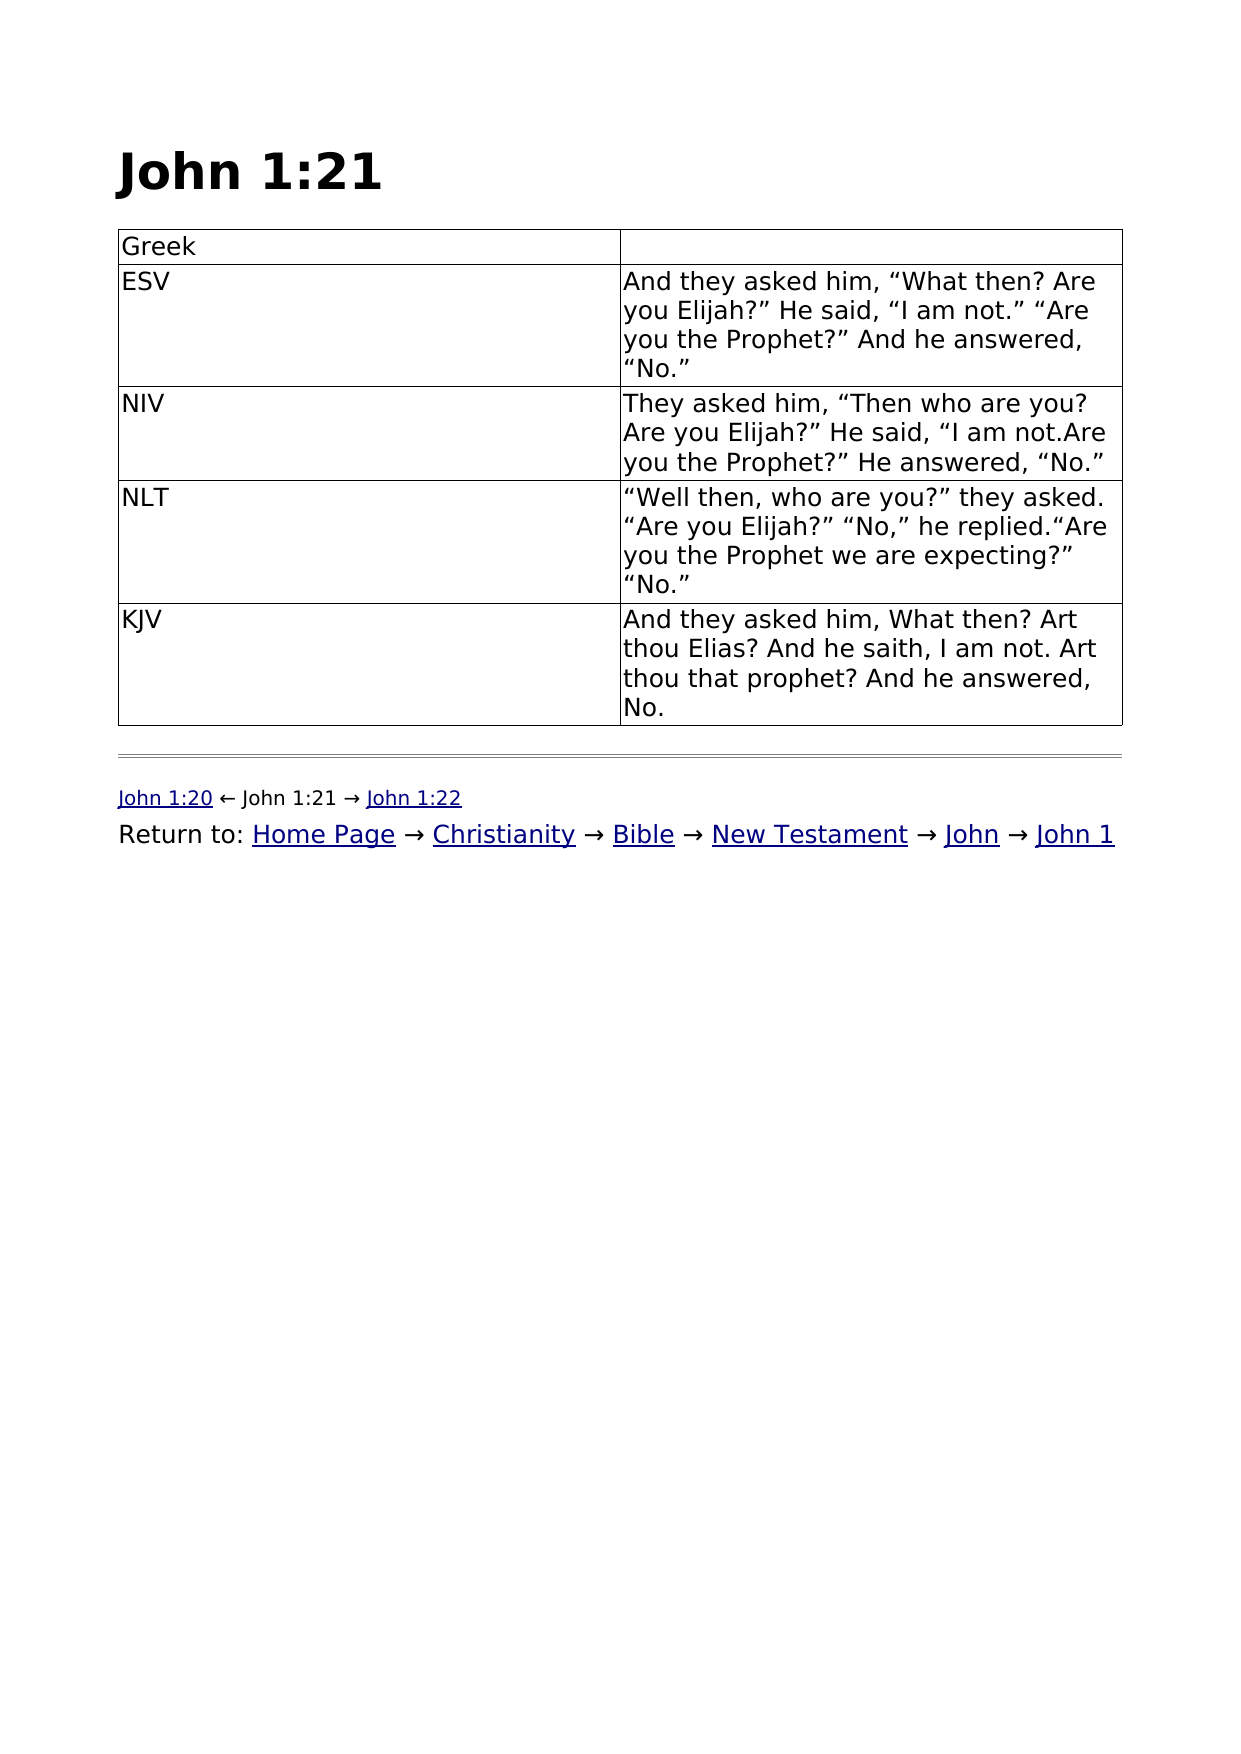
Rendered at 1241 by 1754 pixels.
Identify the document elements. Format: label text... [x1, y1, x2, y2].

table_cell ESV [119, 265, 620, 386]
table_cell NIV [119, 387, 620, 480]
table_cell NLT [119, 481, 620, 602]
text Return to: Home Page → Christianity → Bible → New Testament → John → John 1 [118, 820, 1122, 849]
table_header Greek [119, 230, 620, 264]
table_cell And they asked him, What then? Art thou Elias? And he saith, I am not. Art thou that prophet? And he answered, No. [621, 604, 1122, 725]
text John 1:20 ← John 1:21 → John 1:22 [118, 786, 1122, 820]
table_cell “Well then, who are you?” they asked. “Are you Elijah?” “No,” he replied.“Are you the Prophet we are expecting?” “No.” [621, 481, 1122, 602]
table_cell They asked him, “Then who are you? Are you Elijah?” He said, “I am not.Are you the Prophet?” He answered, “No.” [621, 387, 1122, 480]
table_cell KJV [119, 604, 620, 725]
table_header [621, 230, 1122, 264]
table_cell And they asked him, “What then? Are you Elijah?” He said, “I am not.” “Are you the Prophet?” And he answered, “No.” [621, 265, 1122, 386]
subtitle John 1:21 [118, 143, 1122, 201]
